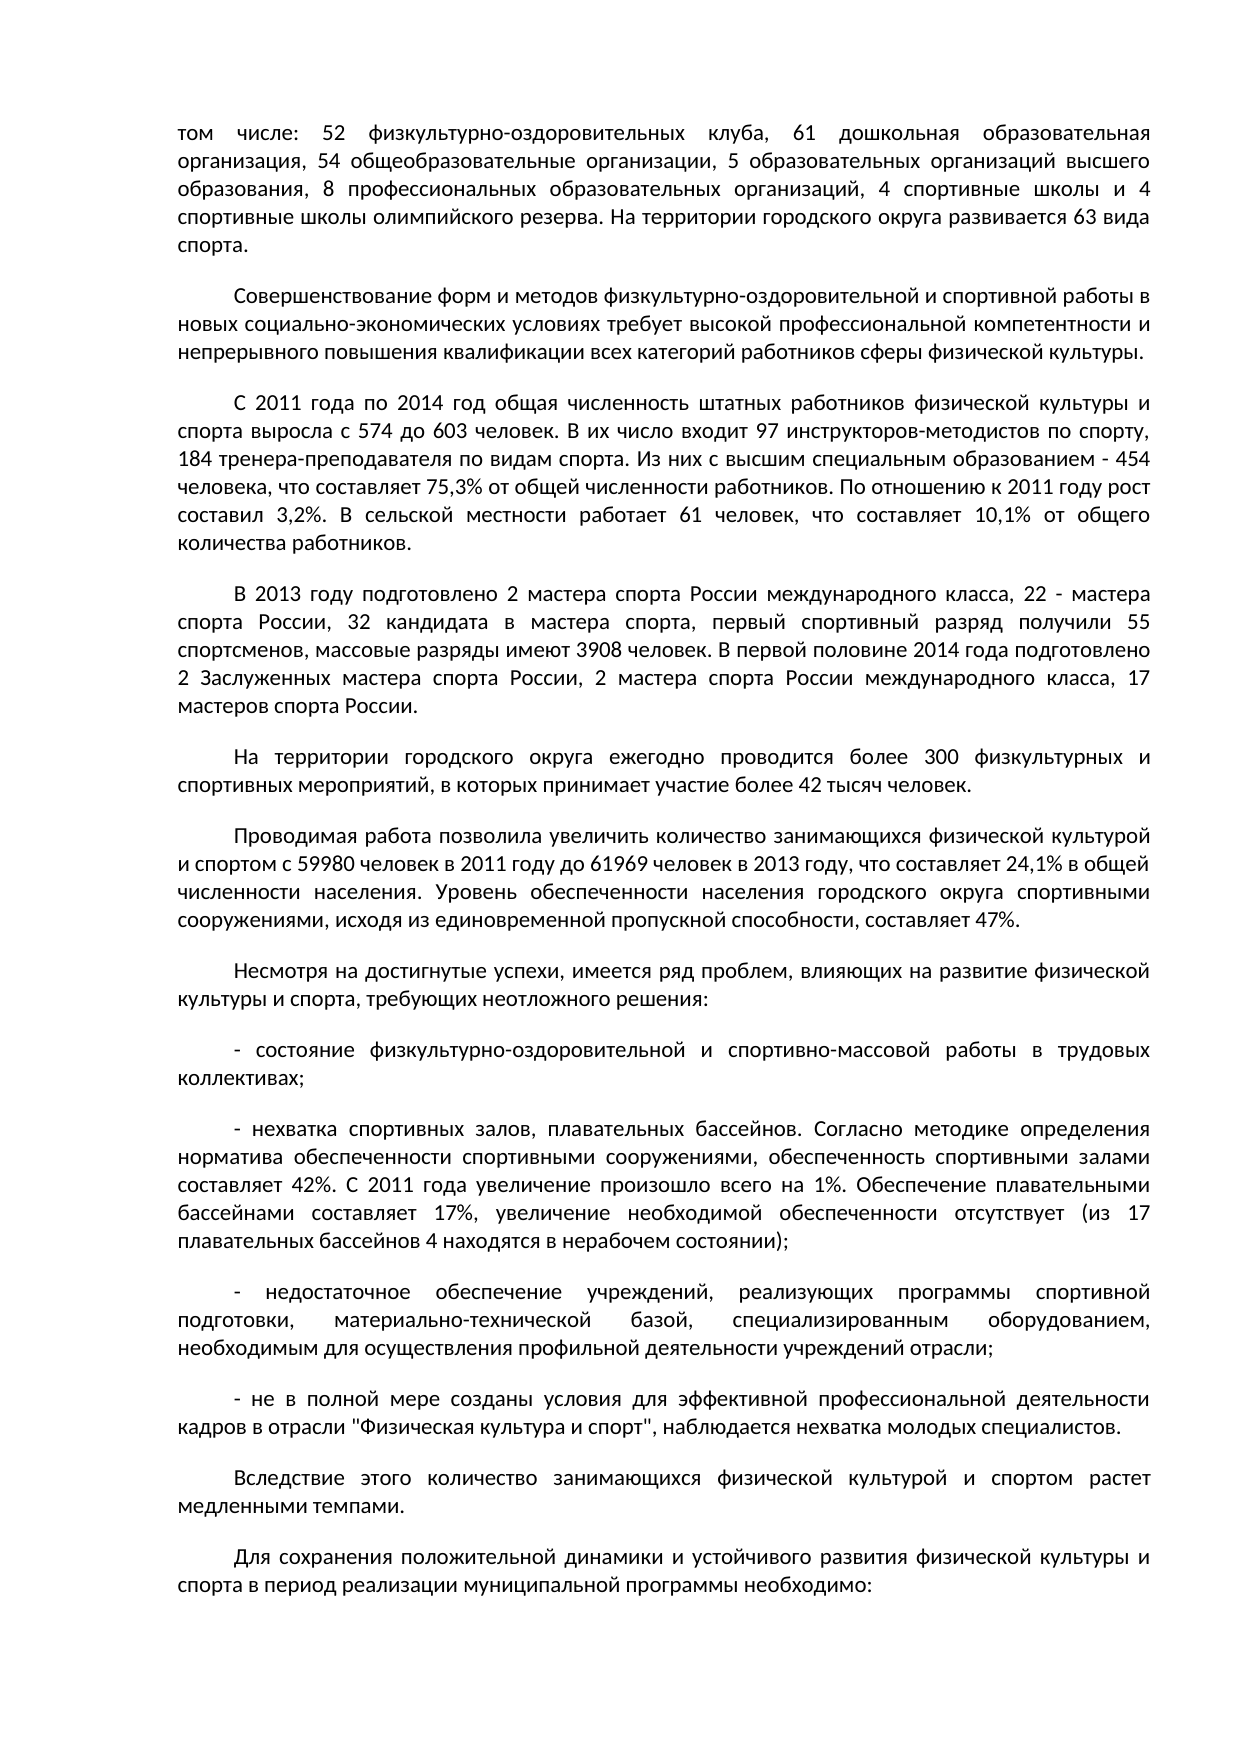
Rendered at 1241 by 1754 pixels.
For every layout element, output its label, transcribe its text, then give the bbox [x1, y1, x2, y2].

text - нехватка спортивных залов, плавательных бассейнов. Согласно методике определения норматива обеспеченности спортивными сооружениями, обеспеченность спортивными залами составляет 42%. С 2011 года увеличение произошло всего на 1%. Обеспечение плавательными бассейнами составляет 17%, увеличение необходимой обеспеченности отсутствует (из 17 плавательных бассейнов 4 находятся в нерабочем состоянии); [177, 1114, 1152, 1254]
text - недостаточное обеспечение учреждений, реализующих программы спортивной подготовки, материально-технической базой, специализированным оборудованием, необходимым для осуществления профильной деятельности учреждений отрасли; [177, 1277, 1152, 1361]
text Проводимая работа позволила увеличить количество занимающихся физической культурой и спортом с 59980 человек в 2011 году до 61969 человек в 2013 году, что составляет 24,1% в общей численности населения. Уровень обеспеченности населения городского округа спортивными сооружениями, исходя из единовременной пропускной способности, составляет 47%. [177, 821, 1152, 933]
text - состояние физкультурно-оздоровительной и спортивно-массовой работы в трудовых коллективах; [177, 1035, 1152, 1091]
text том числе: 52 физкультурно-оздоровительных клуба, 61 дошкольная образовательная организация, 54 общеобразовательные организации, 5 образовательных организаций высшего образования, 8 профессиональных образовательных организаций, 4 спортивные школы и 4 спортивные школы олимпийского резерва. На территории городского округа развивается 63 вида спорта. [177, 118, 1152, 258]
text На территории городского округа ежегодно проводится более 300 физкультурных и спортивных мероприятий, в которых принимает участие более 42 тысяч человек. [177, 742, 1152, 798]
text С 2011 года по 2014 год общая численность штатных работников физической культуры и спорта выросла с 574 до 603 человек. В их число входит 97 инструкторов-методистов по спорту, 184 тренера-преподавателя по видам спорта. Из них с высшим специальным образованием - 454 человека, что составляет 75,3% от общей численности работников. По отношению к 2011 году рост составил 3,2%. В сельской местности работает 61 человек, что составляет 10,1% от общего количества работников. [177, 388, 1152, 556]
text Для сохранения положительной динамики и устойчивого развития физической культуры и спорта в период реализации муниципальной программы необходимо: [177, 1542, 1152, 1598]
text Несмотря на достигнутые успехи, имеется ряд проблем, влияющих на развитие физической культуры и спорта, требующих неотложного решения: [177, 956, 1152, 1012]
text Совершенствование форм и методов физкультурно-оздоровительной и спортивной работы в новых социально-экономических условиях требует высокой профессиональной компетентности и непрерывного повышения квалификации всех категорий работников сферы физической культуры. [177, 281, 1152, 365]
text В 2013 году подготовлено 2 мастера спорта России международного класса, 22 - мастера спорта России, 32 кандидата в мастера спорта, первый спортивный разряд получили 55 спортсменов, массовые разряды имеют 3908 человек. В первой половине 2014 года подготовлено 2 Заслуженных мастера спорта России, 2 мастера спорта России международного класса, 17 мастеров спорта России. [177, 579, 1152, 719]
text - не в полной мере созданы условия для эффективной профессиональной деятельности кадров в отрасли "Физическая культура и спорт", наблюдается нехватка молодых специалистов. [177, 1384, 1152, 1440]
text Вследствие этого количество занимающихся физической культурой и спортом растет медленными темпами. [177, 1463, 1152, 1519]
